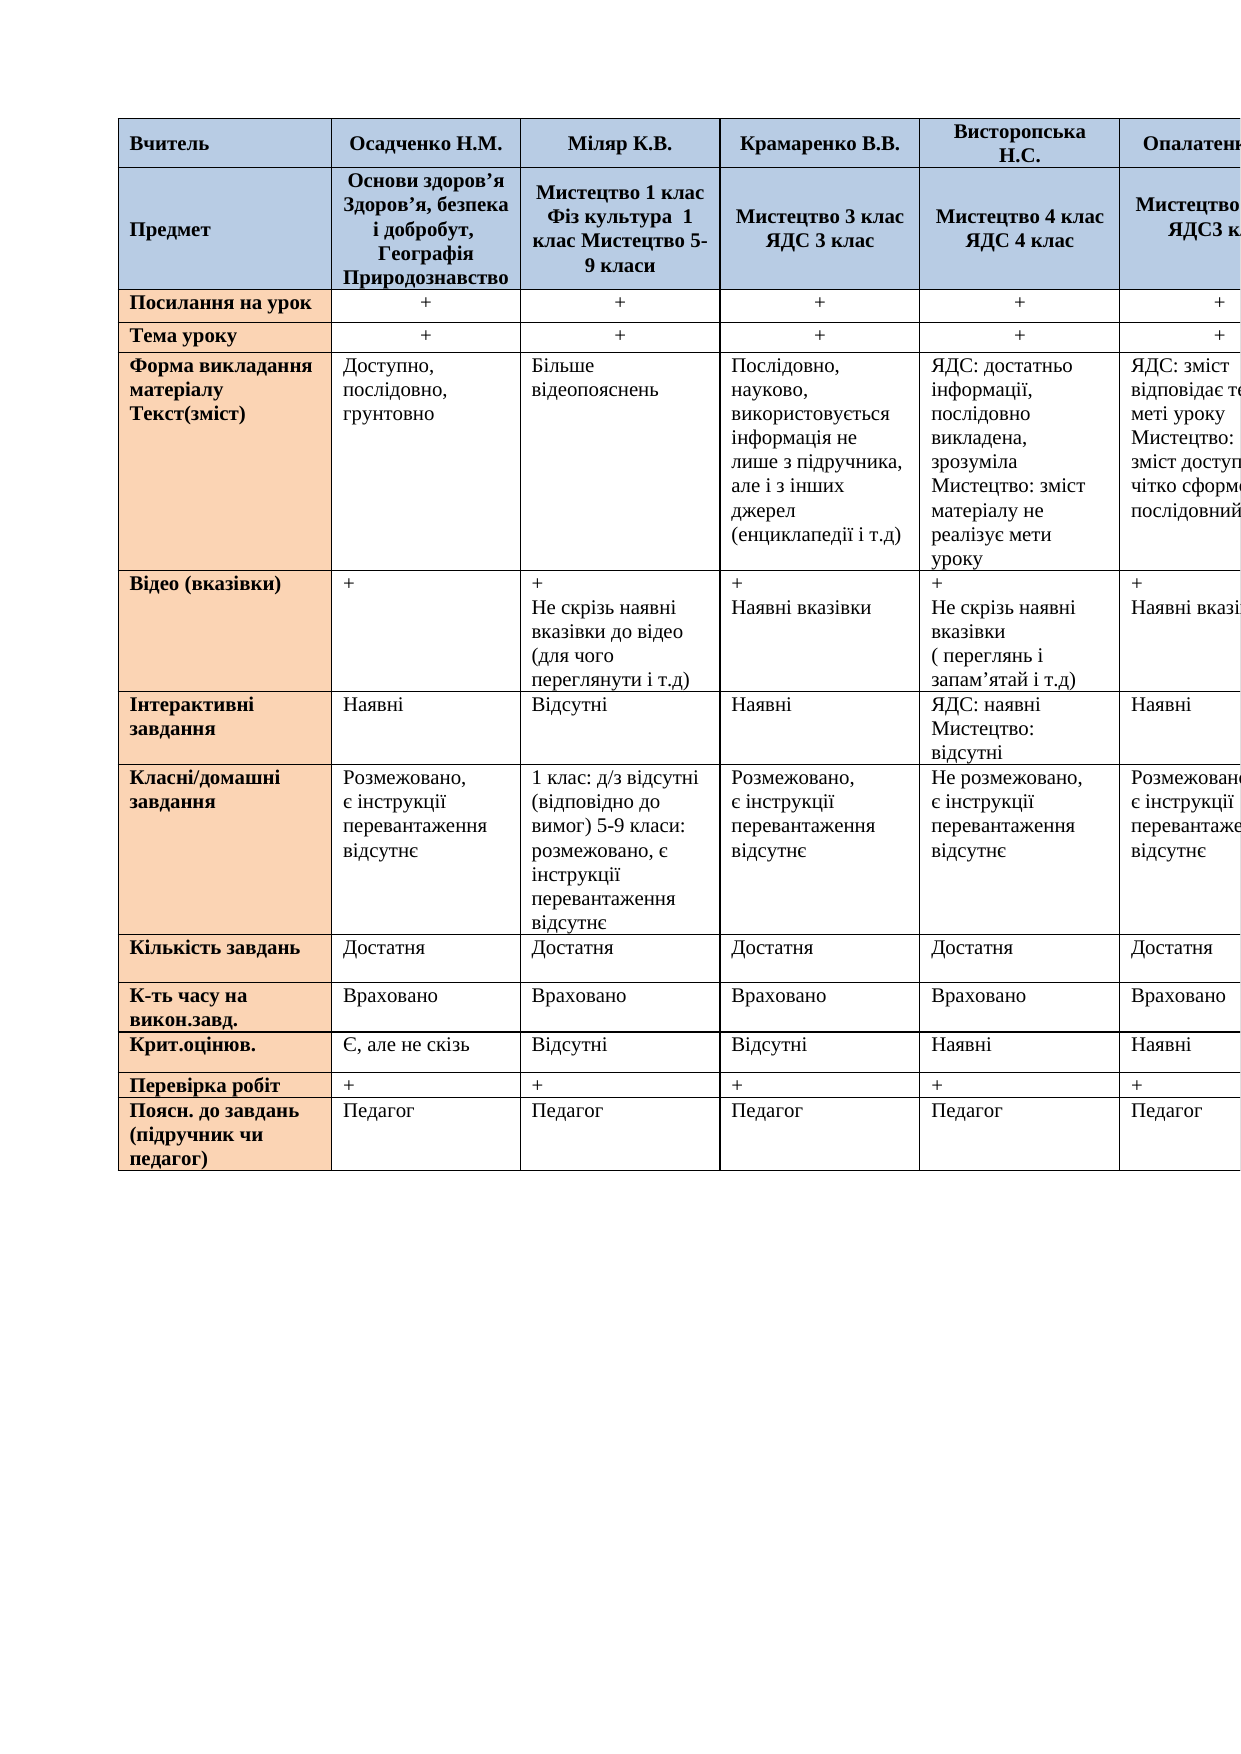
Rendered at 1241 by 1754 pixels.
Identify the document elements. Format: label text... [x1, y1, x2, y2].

table_cell 1 клас: д/з відсутні (відповідно до вимог) 5-9 класи: розмежовано, є інструкції перевантаження відсутнє [521, 765, 719, 934]
table_cell + [521, 1073, 719, 1097]
table_cell Форма викладання матеріалу Текст(зміст) [119, 353, 331, 570]
table_cell Педагог [521, 1098, 719, 1170]
table_cell Не розмежовано, є інструкції перевантаження відсутнє [920, 765, 1119, 934]
table_cell Відсутні [521, 1033, 719, 1072]
table_cell Класні/домашні завдання [119, 765, 331, 934]
table_cell Наявні [920, 1033, 1119, 1072]
table_cell Перевірка робіт [119, 1073, 331, 1097]
table_header Опалатенко В.С [1120, 119, 1240, 167]
table_cell Наявні [1120, 692, 1240, 764]
table_cell Педагог [920, 1098, 1119, 1170]
table_cell + Наявні вказівки [1120, 571, 1240, 691]
table_cell + Не скрізь наявні вказівки до відео (для чого переглянути і т.д) [521, 571, 719, 691]
table_cell + [332, 323, 520, 352]
table_cell Враховано [920, 983, 1119, 1031]
table_cell + [721, 290, 919, 322]
table_cell Інтерактивні завдання [119, 692, 331, 764]
table_cell Мистецтво 1 клас Фіз культура 1 клас Мистецтво 5-9 класи [521, 168, 719, 289]
table_cell Тема уроку [119, 323, 331, 352]
table_cell Достатня [920, 935, 1119, 982]
table_header Висторопська Н.С. [920, 119, 1119, 167]
table_cell + [1120, 323, 1240, 352]
table_cell + [332, 290, 520, 322]
table_cell Послідовно, науково, використовується інформація не лише з підручника, але і з інших джерел (енциклапедії і т.д) [721, 353, 919, 570]
table_cell ЯДС: зміст відповідає темі і меті уроку Мистецтво: зміст доступний, чітко сформований, послідовний [1120, 353, 1240, 570]
table_cell Враховано [1120, 983, 1240, 1031]
table_cell Відео (вказівки) [119, 571, 331, 691]
table_cell Відсутні [521, 692, 719, 764]
table_cell ЯДС: наявні Мистецтво: відсутні [920, 692, 1119, 764]
table_cell Кількість завдань [119, 935, 331, 982]
table_header Вчитель [119, 119, 331, 167]
table_cell + Не скрізь наявні вказівки ( переглянь і запам’ятай і т.д) [920, 571, 1119, 691]
table_cell Є, але не скізь [332, 1033, 520, 1072]
table_cell Достатня [332, 935, 520, 982]
table_cell ЯДС: достатньо інформації, послідовно викладена, зрозуміла Мистецтво: зміст матеріалу не реалізує мети уроку [920, 353, 1119, 570]
table_cell Достатня [1120, 935, 1240, 982]
table_cell Мистецтво 3 клас ЯДС3 клас [1120, 168, 1240, 289]
table_cell + [920, 323, 1119, 352]
table_cell Враховано [332, 983, 520, 1031]
table_cell Наявні [1120, 1033, 1240, 1072]
table_cell Предмет [119, 168, 331, 289]
table_cell + [332, 1073, 520, 1097]
table_cell Доступно, послідовно, грунтовно [332, 353, 520, 570]
table_cell + [521, 290, 719, 322]
table_cell + [920, 1073, 1119, 1097]
table_cell + [1120, 1073, 1240, 1097]
table_cell Педагог [332, 1098, 520, 1170]
table_cell + [721, 1073, 919, 1097]
table_cell Основи здоров’я Здоров’я, безпека і добробут, Географія Природознавство [332, 168, 520, 289]
table_cell Посилання на урок [119, 290, 331, 322]
table_cell Наявні [721, 692, 919, 764]
table_header Осадченко Н.М. [332, 119, 520, 167]
table_cell Поясн. до завдань (підручник чи педагог) [119, 1098, 331, 1170]
table_cell Педагог [721, 1098, 919, 1170]
table_cell Розмежовано, є інструкції перевантаження відсутнє [332, 765, 520, 934]
table_cell + [332, 571, 520, 691]
table_cell Крит.оцінюв. [119, 1033, 331, 1072]
table_cell Достатня [721, 935, 919, 982]
table_cell Враховано [721, 983, 919, 1031]
table_cell Достатня [521, 935, 719, 982]
table_cell + [920, 290, 1119, 322]
table_cell + [1120, 290, 1240, 322]
table_cell Наявні [332, 692, 520, 764]
table_cell Мистецтво 4 клас ЯДС 4 клас [920, 168, 1119, 289]
table_header Крамаренко В.В. [721, 119, 919, 167]
table_cell Більше відеопояснень [521, 353, 719, 570]
table_cell + [521, 323, 719, 352]
table_cell Мистецтво 3 клас ЯДС 3 клас [721, 168, 919, 289]
table_cell + Наявні вказівки [721, 571, 919, 691]
table_header Міляр К.В. [521, 119, 719, 167]
table_cell К-ть часу на викон.завд. [119, 983, 331, 1031]
table_cell + [721, 323, 919, 352]
table_cell Враховано [521, 983, 719, 1031]
table_cell Розмежовано, є інструкції перевантаження відсутнє [721, 765, 919, 934]
table_cell Розмежовано, є інструкції перевантаження відсутнє [1120, 765, 1240, 934]
table_cell Відсутні [721, 1033, 919, 1072]
table_cell Педагог [1120, 1098, 1240, 1170]
